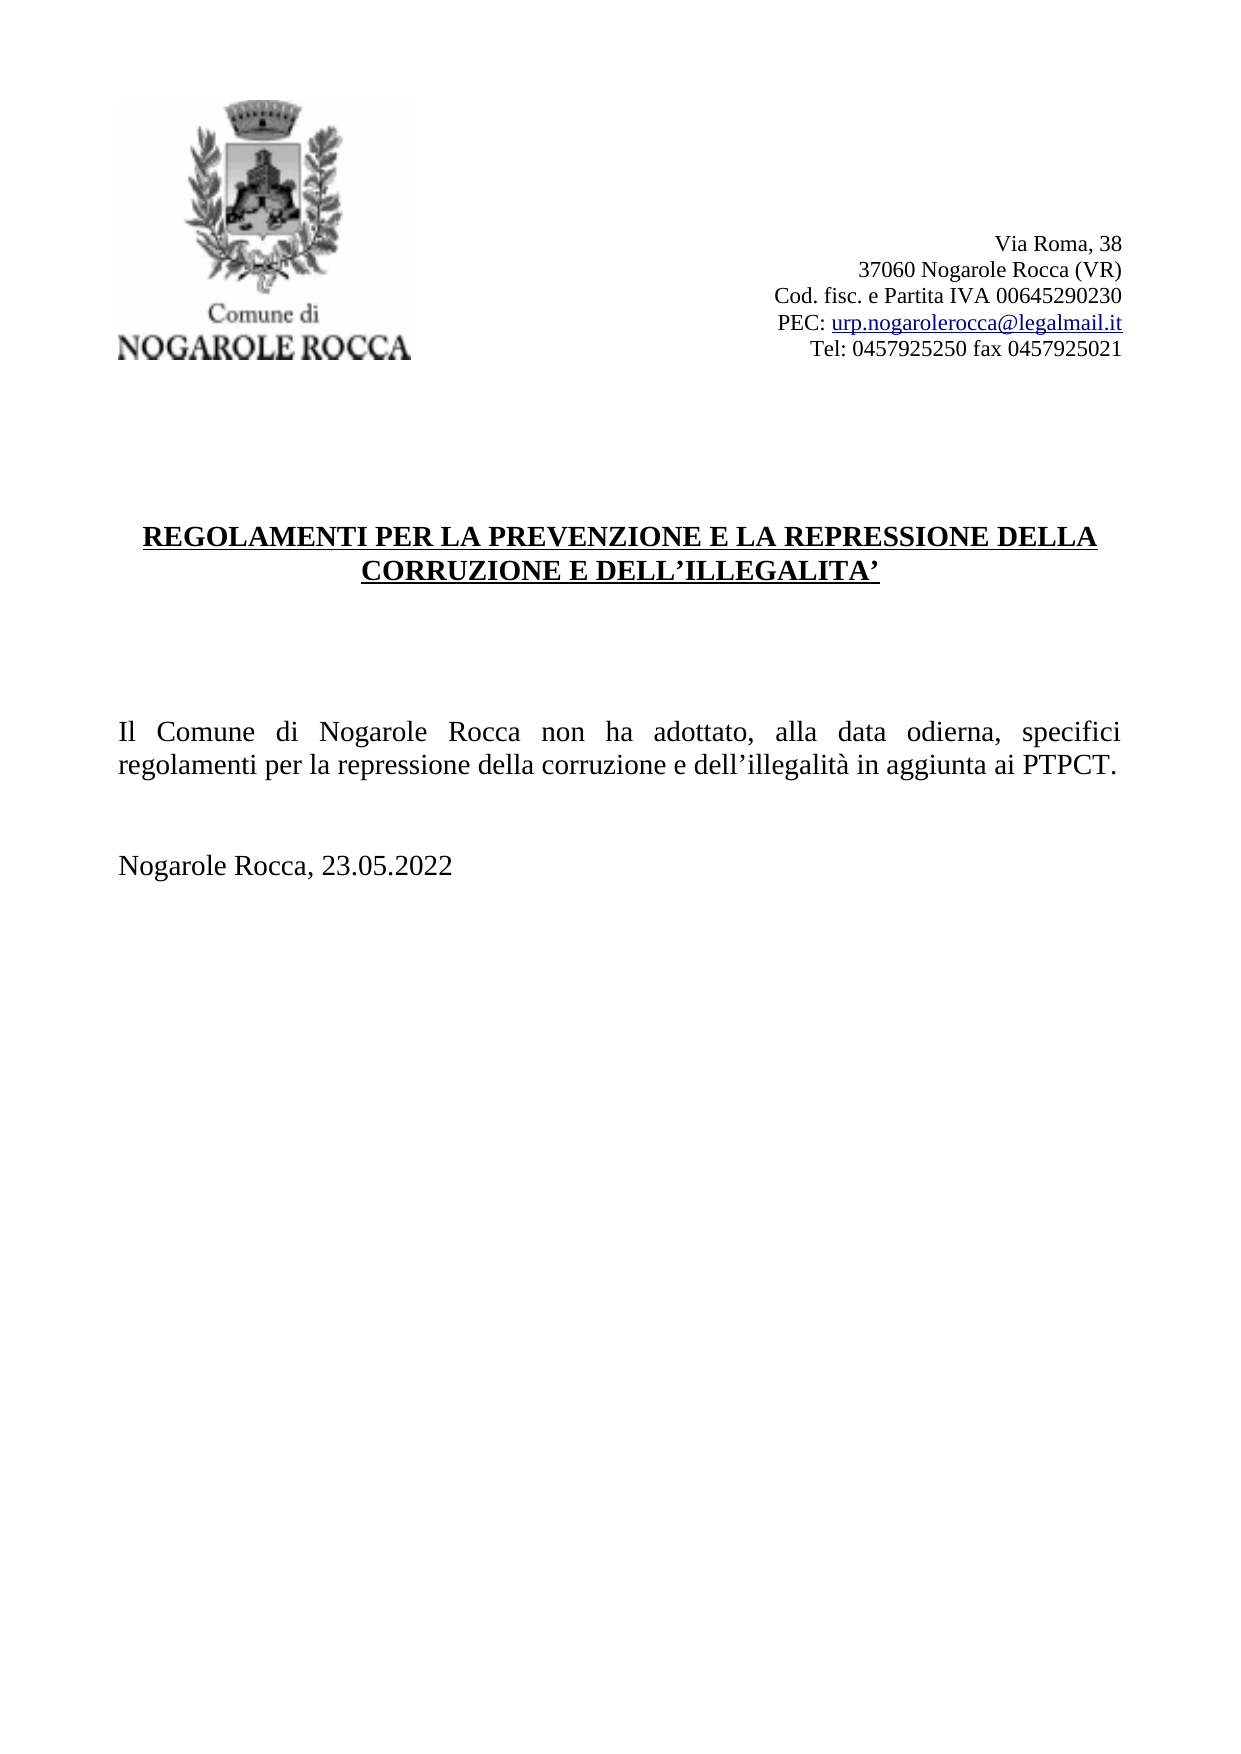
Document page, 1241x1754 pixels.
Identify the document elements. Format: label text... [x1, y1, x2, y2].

text Cod. fisc. e Partita IVA 00645290230 [411, 282, 1122, 309]
text Tel: 0457925250 fax 0457925021 [118, 335, 1122, 361]
text Via Roma, 38 [411, 230, 1122, 256]
text Il Comune di Nogarole Rocca non ha adottato, alla data odierna, specifici regolamenti per la repressione della corruzione e dell’illegalità in aggiunta ai PTPCT. [118, 714, 1122, 781]
text 37060 Nogarole Rocca (VR) [411, 256, 1122, 282]
text Nogarole Rocca, 23.05.2022 [118, 848, 1122, 881]
text REGOLAMENTI PER LA PREVENZIONE E LA REPRESSIONE DELLA CORRUZIONE E DELL’ILLEGALITA’ [118, 519, 1122, 587]
text PEC: urp.nogarolerocca@legalmail.it [411, 309, 1122, 335]
